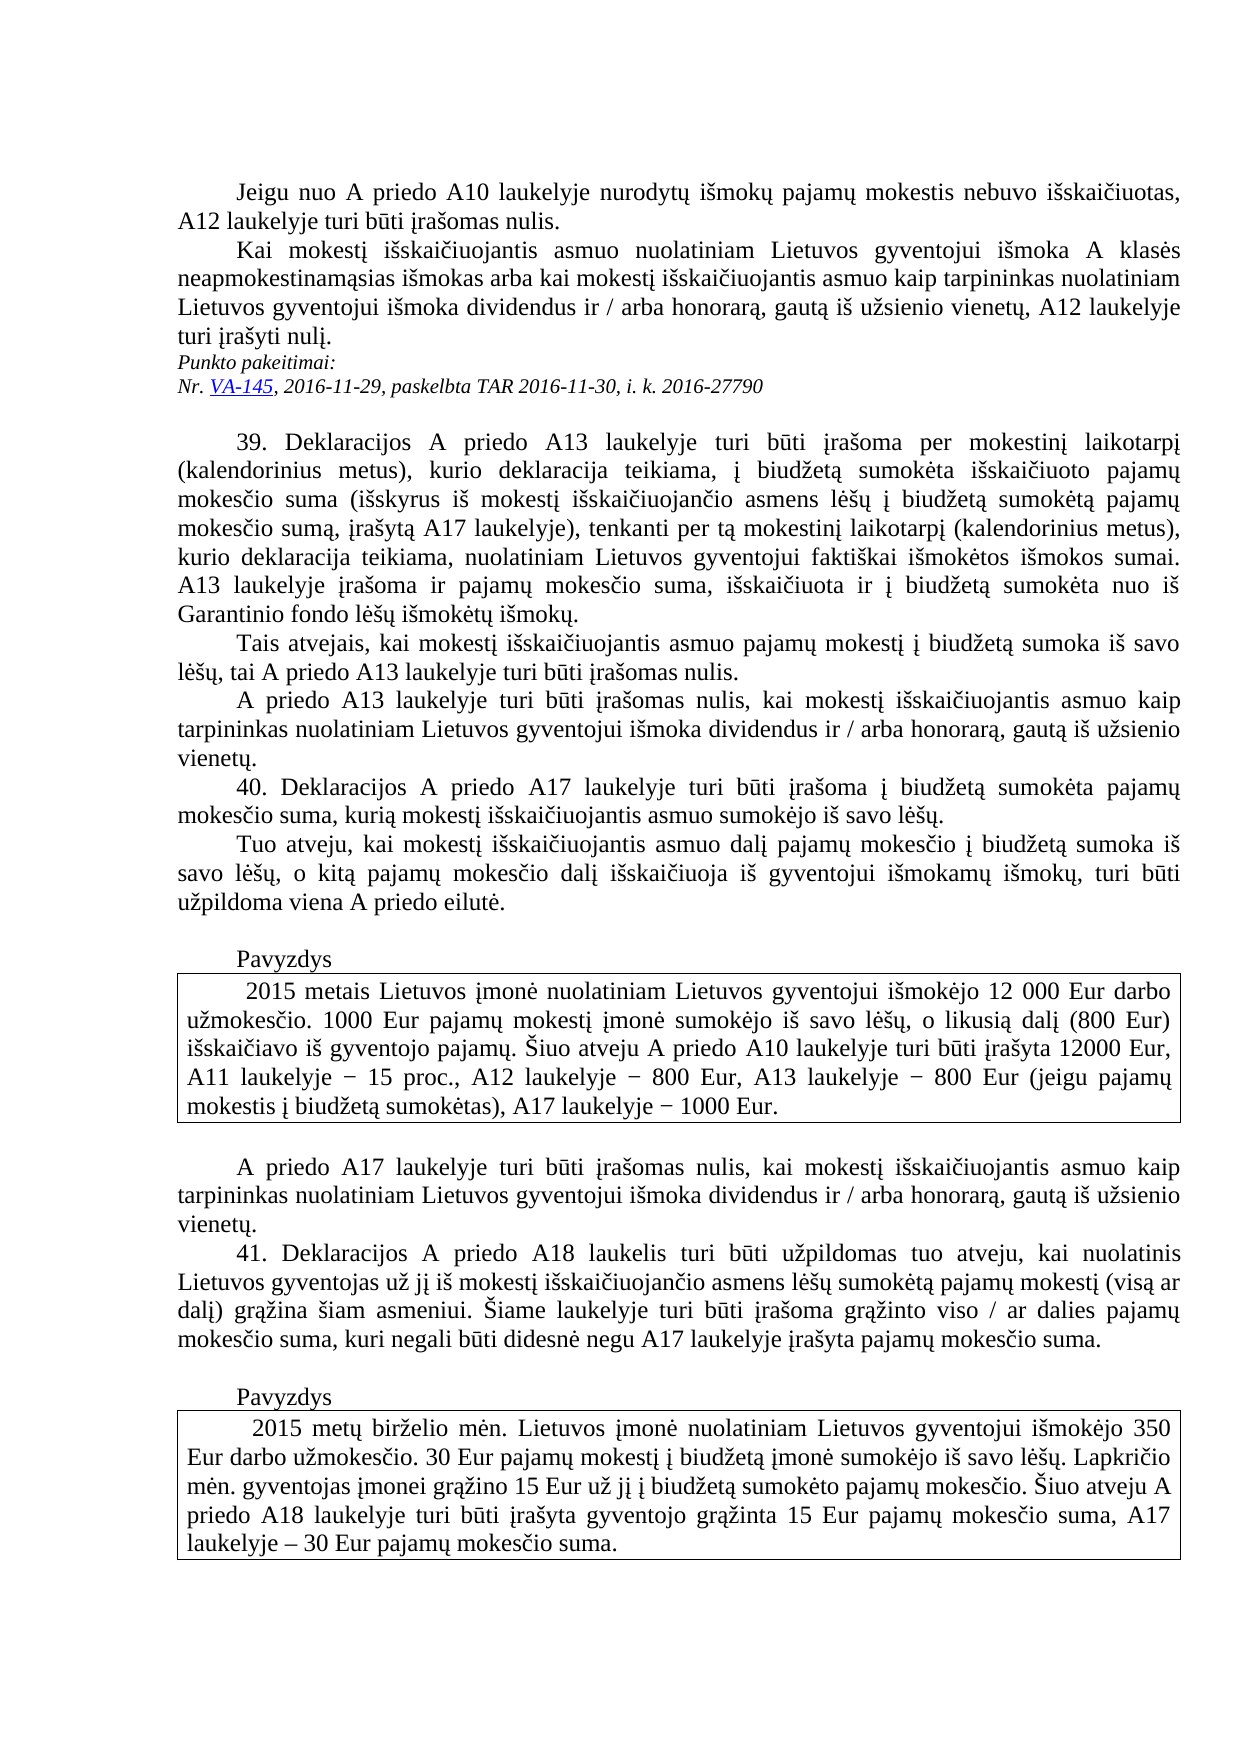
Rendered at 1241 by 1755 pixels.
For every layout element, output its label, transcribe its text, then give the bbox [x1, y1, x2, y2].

text 2015 metais Lietuvos įmonė nuolatiniam Lietuvos gyventojui išmokėjo 12 000 Eur darbo užmokesčio. 1000 Eur pajamų mokestį įmonė sumokėjo iš savo lėšų, o likusią dalį (800 Eur) išskaičiavo iš gyventojo pajamų. Šiuo atveju A priedo A10 laukelyje turi būti įrašyta 12000 Eur, A11 laukelyje − 15 proc., A12 laukelyje − 800 Eur, A13 laukelyje − 800 Eur (jeigu pajamų mokestis į biudžetą sumokėtas), A17 laukelyje − 1000 Eur. [178, 974, 1180, 1122]
text 2015 metų birželio mėn. Lietuvos įmonė nuolatiniam Lietuvos gyventojui išmokėjo 350 Eur darbo užmokesčio. 30 Eur pajamų mokestį į biudžetą įmonė sumokėjo iš savo lėšų. Lapkričio mėn. gyventojas įmonei grąžino 15 Eur už jį į biudžetą sumokėto pajamų mokesčio. Šiuo atveju A priedo A18 laukelyje turi būti įrašyta gyventojo grąžinta 15 Eur pajamų mokesčio suma, A17 laukelyje – 30 Eur pajamų mokesčio suma. [178, 1411, 1180, 1559]
text Punkto pakeitimai: [177, 350, 1181, 374]
text Jeigu nuo A priedo A10 laukelyje nurodytų išmokų pajamų mokestis nebuvo išskaičiuotas, A12 laukelyje turi būti įrašomas nulis. [177, 177, 1181, 235]
text 40. Deklaracijos A priedo A17 laukelyje turi būti įrašoma į biudžetą sumokėta pajamų mokesčio suma, kurią mokestį išskaičiuojantis asmuo sumokėjo iš savo lėšų. [177, 772, 1181, 829]
text Pavyzdys [177, 944, 1181, 973]
text Pavyzdys [177, 1382, 1181, 1410]
text Nr. VA-145, 2016-11-29, paskelbta TAR 2016-11-30, i. k. 2016-27790 [177, 374, 1181, 398]
text Tais atvejais, kai mokestį išskaičiuojantis asmuo pajamų mokestį į biudžetą sumoka iš savo lėšų, tai A priedo A13 laukelyje turi būti įrašomas nulis. [177, 628, 1181, 685]
text 39. Deklaracijos A priedo A13 laukelyje turi būti įrašoma per mokestinį laikotarpį (kalendorinius metus), kurio deklaracija teikiama, į biudžetą sumokėta išskaičiuoto pajamų mokesčio suma (išskyrus iš mokestį išskaičiuojančio asmens lėšų į biudžetą sumokėtą pajamų mokesčio sumą, įrašytą A17 laukelyje), tenkanti per tą mokestinį laikotarpį (kalendorinius metus), kurio deklaracija teikiama, nuolatiniam Lietuvos gyventojui faktiškai išmokėtos išmokos sumai. A13 laukelyje įrašoma ir pajamų mokesčio suma, išskaičiuota ir į biudžetą sumokėta nuo iš Garantinio fondo lėšų išmokėtų išmokų. [177, 427, 1181, 628]
text Kai mokestį išskaičiuojantis asmuo nuolatiniam Lietuvos gyventojui išmoka A klasės neapmokestinamąsias išmokas arba kai mokestį išskaičiuojantis asmuo kaip tarpininkas nuolatiniam Lietuvos gyventojui išmoka dividendus ir / arba honorarą, gautą iš užsienio vienetų, A12 laukelyje turi įrašyti nulį. [177, 235, 1181, 350]
text 41. Deklaracijos A priedo A18 laukelis turi būti užpildomas tuo atveju, kai nuolatinis Lietuvos gyventojas už jį iš mokestį išskaičiuojančio asmens lėšų sumokėtą pajamų mokestį (visą ar dalį) grąžina šiam asmeniui. Šiame laukelyje turi būti įrašoma grąžinto viso / ar dalies pajamų mokesčio suma, kuri negali būti didesnė negu A17 laukelyje įrašyta pajamų mokesčio suma. [177, 1238, 1181, 1353]
text Tuo atveju, kai mokestį išskaičiuojantis asmuo dalį pajamų mokesčio į biudžetą sumoka iš savo lėšų, o kitą pajamų mokesčio dalį išskaičiuoja iš gyventojui išmokamų išmokų, turi būti užpildoma viena A priedo eilutė. [177, 829, 1181, 915]
text A priedo A13 laukelyje turi būti įrašomas nulis, kai mokestį išskaičiuojantis asmuo kaip tarpininkas nuolatiniam Lietuvos gyventojui išmoka dividendus ir / arba honorarą, gautą iš užsienio vienetų. [177, 685, 1181, 772]
text A priedo A17 laukelyje turi būti įrašomas nulis, kai mokestį išskaičiuojantis asmuo kaip tarpininkas nuolatiniam Lietuvos gyventojui išmoka dividendus ir / arba honorarą, gautą iš užsienio vienetų. [177, 1152, 1181, 1238]
